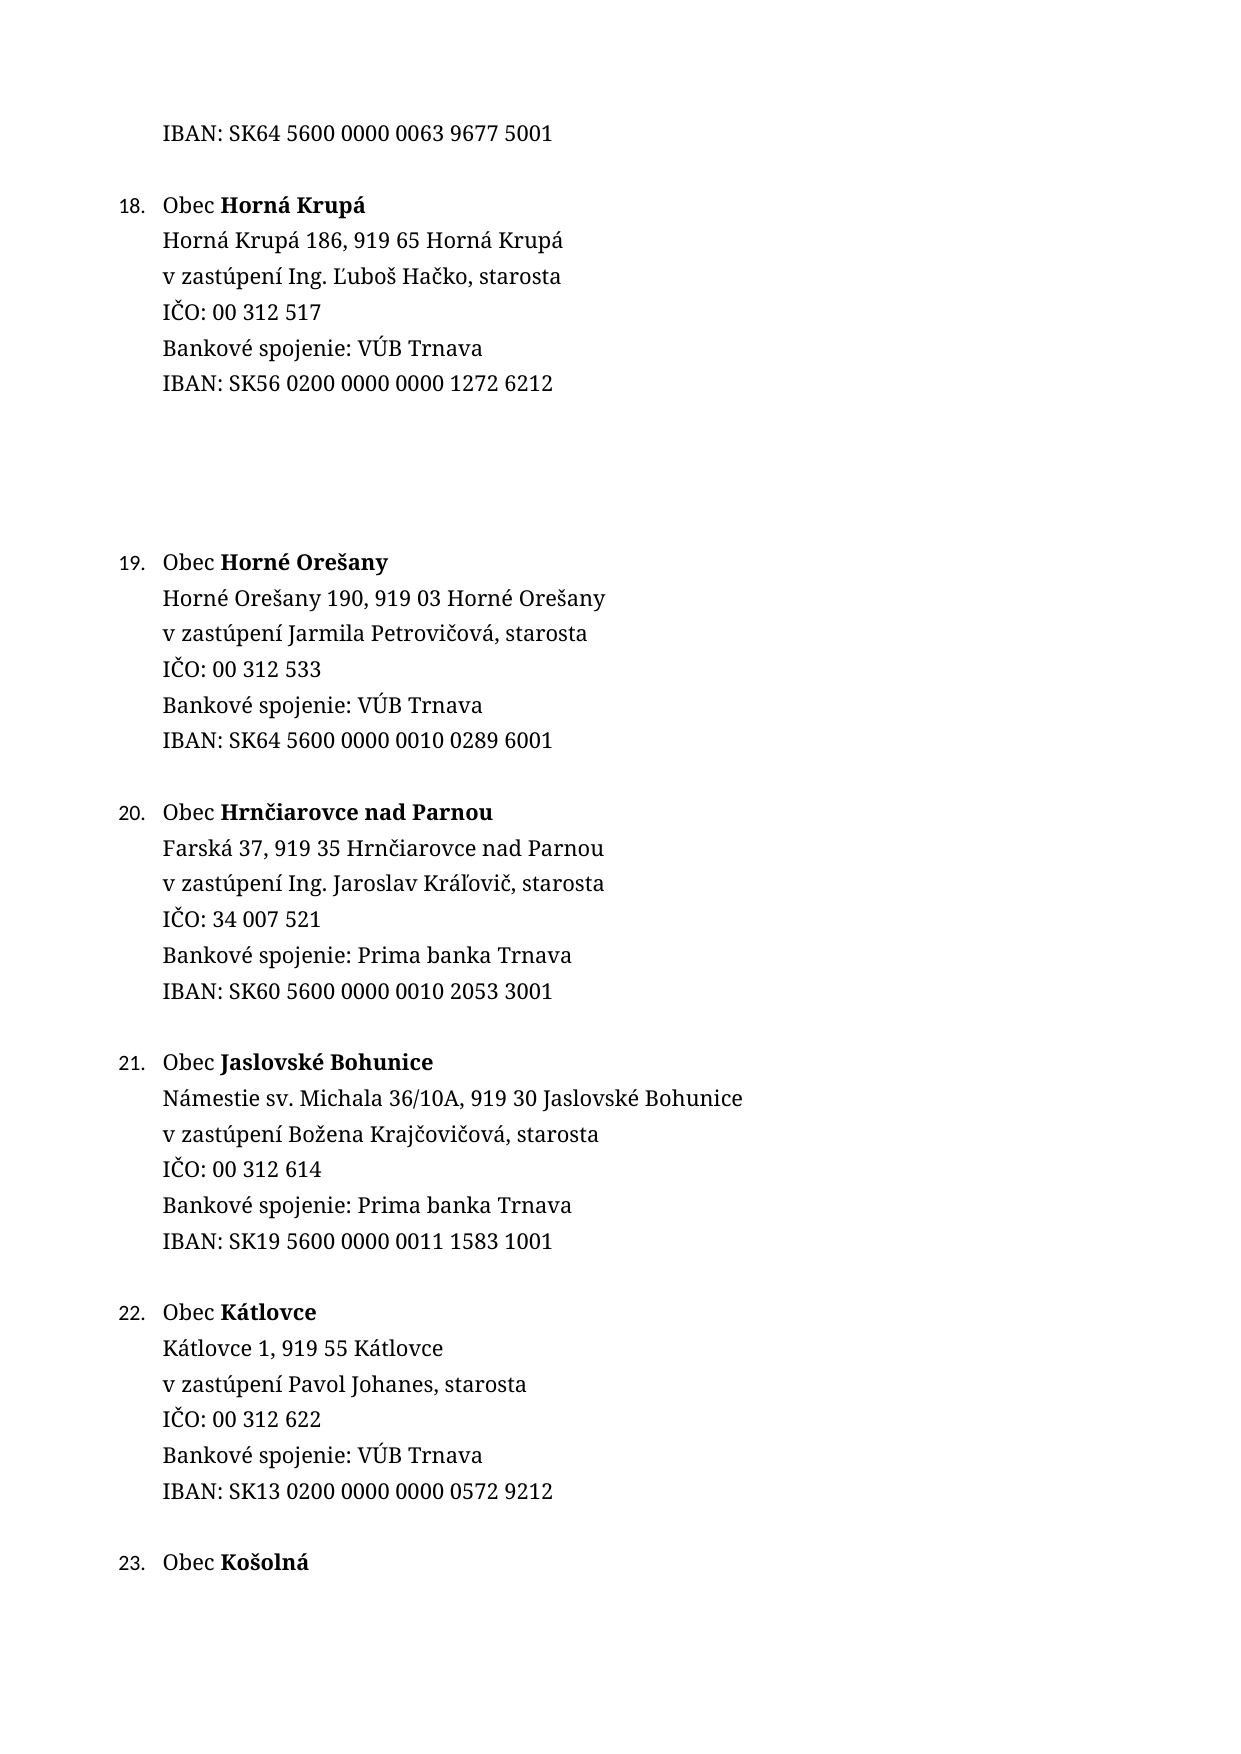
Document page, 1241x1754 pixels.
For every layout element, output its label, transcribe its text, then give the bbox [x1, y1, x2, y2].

text IBAN: SK19 5600 0000 0011 1583 1001 [118, 1226, 1118, 1256]
text v zastúpení Ing. Ľuboš Hačko, starosta [162, 261, 1118, 291]
list Obec Košolná [118, 1547, 1118, 1577]
text Bankové spojenie: Prima banka Trnava [118, 940, 1118, 970]
list Obec Hrnčiarovce nad Parnou [118, 797, 1118, 827]
list Obec Kátlovce [118, 1297, 1118, 1327]
text Bankové spojenie: VÚB Trnava [118, 1440, 1118, 1470]
text Horná Krupá 186, 919 65 Horná Krupá [162, 225, 1118, 255]
text Bankové spojenie: VÚB Trnava [118, 332, 1118, 362]
text IČO: 00 312 622 [118, 1404, 1118, 1434]
text v zastúpení Pavol Johanes, starosta [162, 1369, 1118, 1398]
text IČO: 34 007 521 [118, 904, 1118, 934]
text IČO: 00 312 614 [118, 1154, 1118, 1184]
text IČO: 00 312 517 [118, 297, 1118, 327]
text v zastúpení Božena Krajčovičová, starosta [162, 1118, 1118, 1148]
text Horné Orešany 190, 919 03 Horné Orešany [162, 583, 1118, 612]
text Námestie sv. Michala 36/10A, 919 30 Jaslovské Bohunice [162, 1083, 1118, 1113]
text IBAN: SK13 0200 0000 0000 0572 9212 [118, 1476, 1118, 1506]
list Obec Jaslovské Bohunice [118, 1047, 1118, 1077]
text v zastúpení Jarmila Petrovičová, starosta [162, 618, 1118, 648]
text Bankové spojenie: VÚB Trnava [118, 690, 1118, 719]
text Kátlovce 1, 919 55 Kátlovce [162, 1333, 1118, 1363]
text Farská 37, 919 35 Hrnčiarovce nad Parnou [162, 833, 1118, 862]
text IBAN: SK64 5600 0000 0010 0289 6001 [118, 726, 1118, 755]
text IBAN: SK64 5600 0000 0063 9677 5001 [118, 118, 1118, 148]
list Obec Horné Orešany [118, 547, 1118, 577]
text Bankové spojenie: Prima banka Trnava [118, 1190, 1118, 1220]
text IBAN: SK56 0200 0000 0000 1272 6212 [118, 368, 1118, 398]
text IBAN: SK60 5600 0000 0010 2053 3001 [118, 976, 1118, 1005]
list Obec Horná Krupá [118, 189, 1118, 219]
text v zastúpení Ing. Jaroslav Kráľovič, starosta [162, 868, 1118, 898]
text IČO: 00 312 533 [118, 654, 1118, 684]
